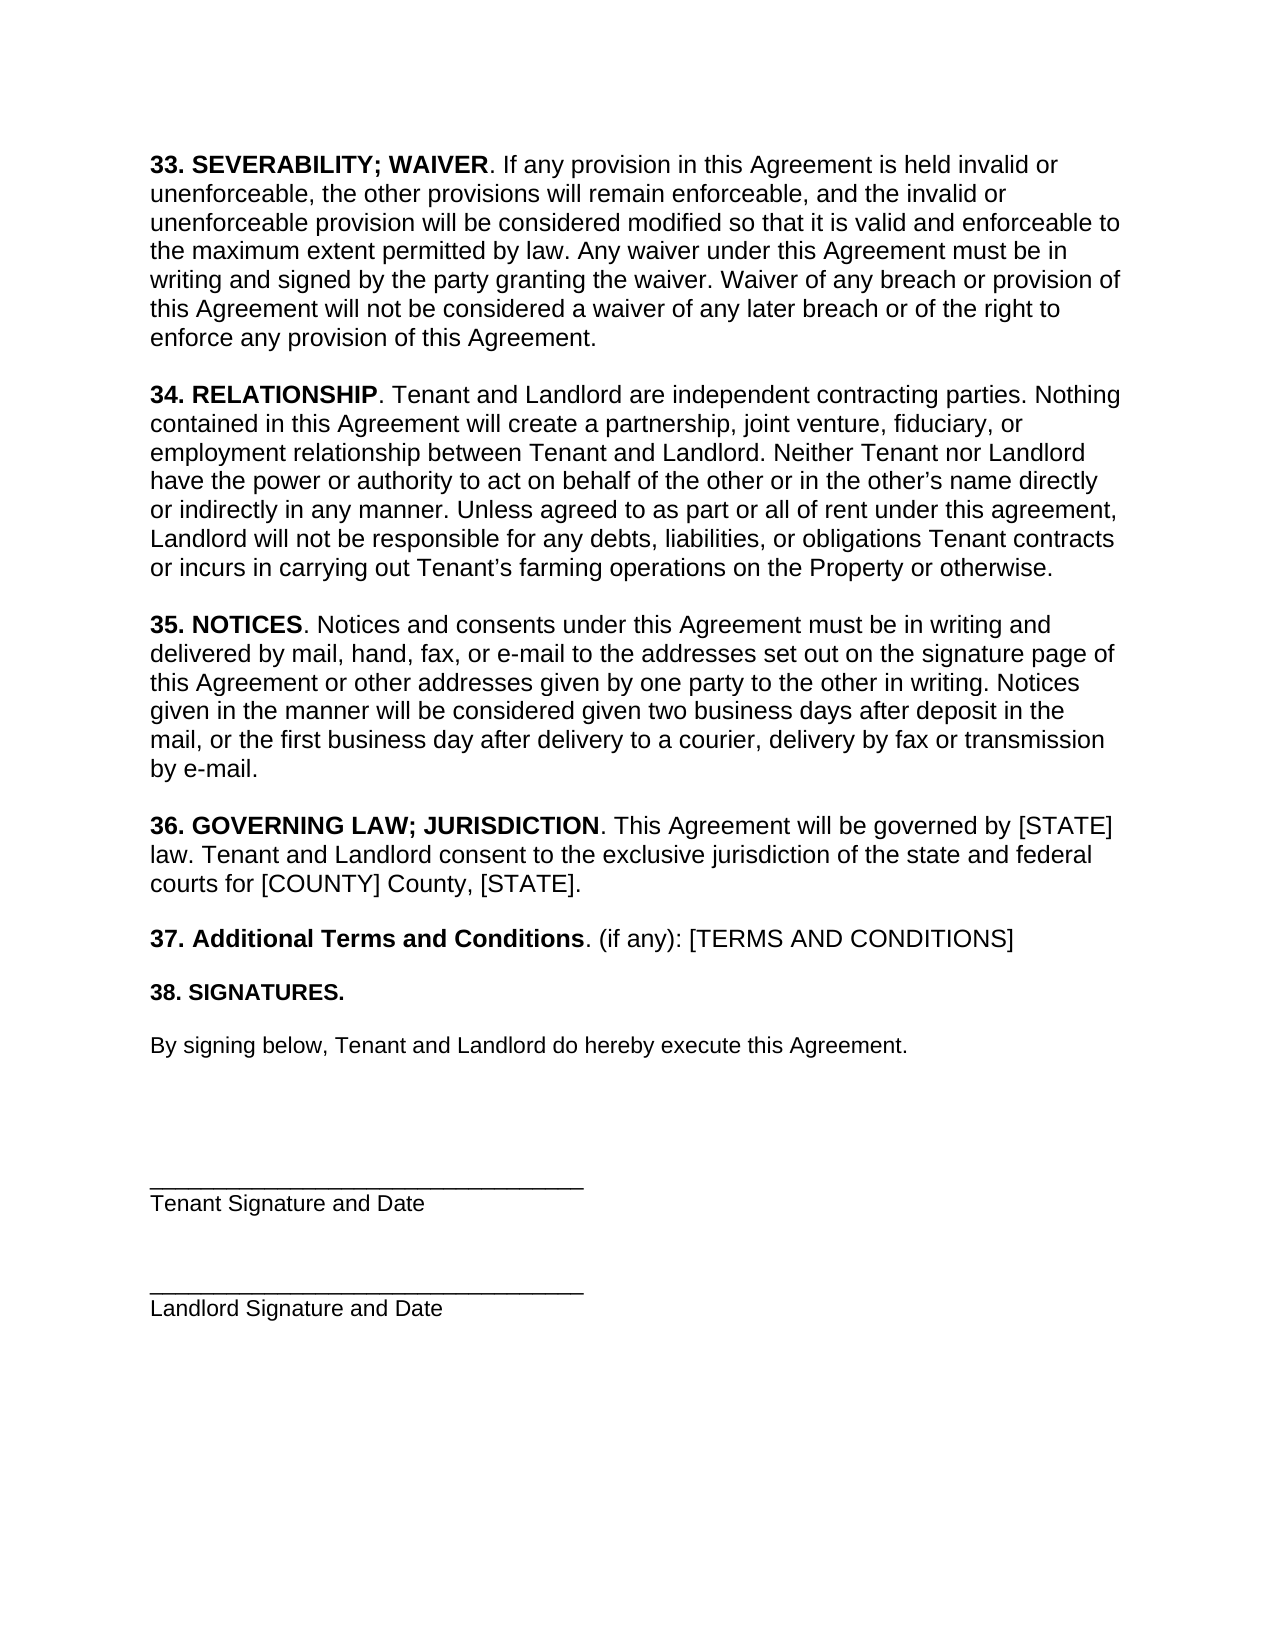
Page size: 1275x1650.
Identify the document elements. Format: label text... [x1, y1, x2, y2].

text By signing below, Tenant and Landlord do hereby execute this Agreement. [150, 1032, 1125, 1058]
text 33. SEVERABILITY; WAIVER. If any provision in this Agreement is held invalid or unenforceable, the other provisions will remain enforceable, and the invalid or unenforceable provision will be considered modified so that it is valid and enforceable to the maximum extent permitted by law. Any waiver under this Agreement must be in writing and signed by the party granting the waiver. Waiver of any breach or provision of this Agreement will not be considered a waiver of any later breach or of the right to enforce any provision of this Agreement. [150, 150, 1125, 351]
text 35. NOTICES. Notices and consents under this Agreement must be in writing and delivered by mail, hand, fax, or e-mail to the addresses set out on the signature page of this Agreement or other addresses given by one party to the other in writing. Notices given in the manner will be considered given two business days after deposit in the mail, or the first business day after delivery to a courier, delivery by fax or transmission by e-mail. [150, 610, 1125, 782]
text 37. Additional Terms and Conditions. (if any): [TERMS AND CONDITIONS] [150, 924, 1125, 953]
text __________________________________ [150, 1163, 1125, 1190]
text Tenant Signature and Date [150, 1190, 1125, 1216]
text __________________________________ [150, 1269, 1125, 1295]
text 34. RELATIONSHIP. Tenant and Landlord are independent contracting parties. Nothing contained in this Agreement will create a partnership, joint venture, fiduciary, or employment relationship between Tenant and Landlord. Neither Tenant nor Landlord have the power or authority to act on behalf of the other or in the other’s name directly or indirectly in any manner. Unless agreed to as part or all of rent under this agreement, Landlord will not be responsible for any debts, liabilities, or obligations Tenant contracts or incurs in carrying out Tenant’s farming operations on the Property or otherwise. [150, 380, 1125, 581]
text Landlord Signature and Date [150, 1295, 1125, 1322]
text 38. SIGNATURES. [150, 979, 1125, 1005]
text 36. GOVERNING LAW; JURISDICTION. This Agreement will be governed by [STATE] law. Tenant and Landlord consent to the exclusive jurisdiction of the state and federal courts for [COUNTY] County, [STATE]. [150, 811, 1125, 897]
